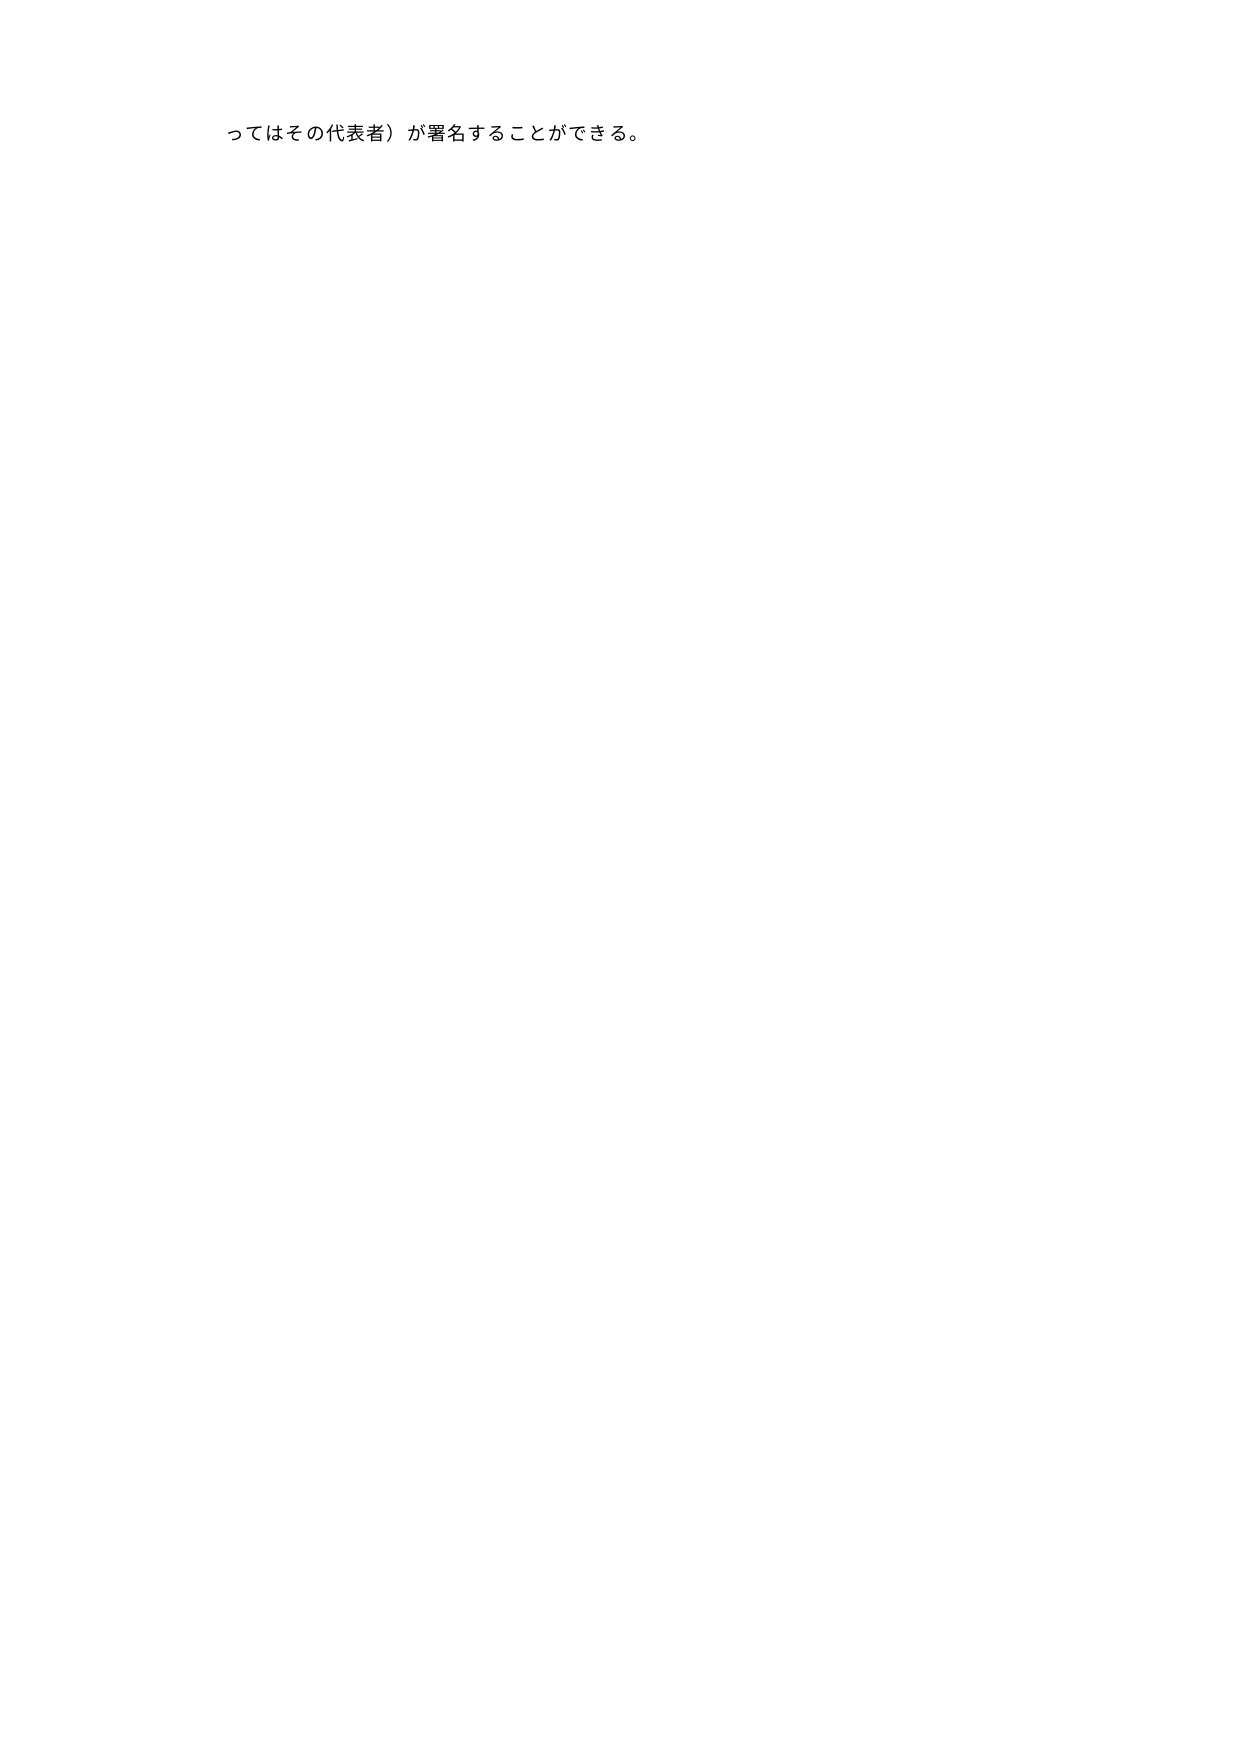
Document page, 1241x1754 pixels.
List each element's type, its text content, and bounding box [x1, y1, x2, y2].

text ってはその代表者）が署名することができる。 [124, 118, 1122, 145]
